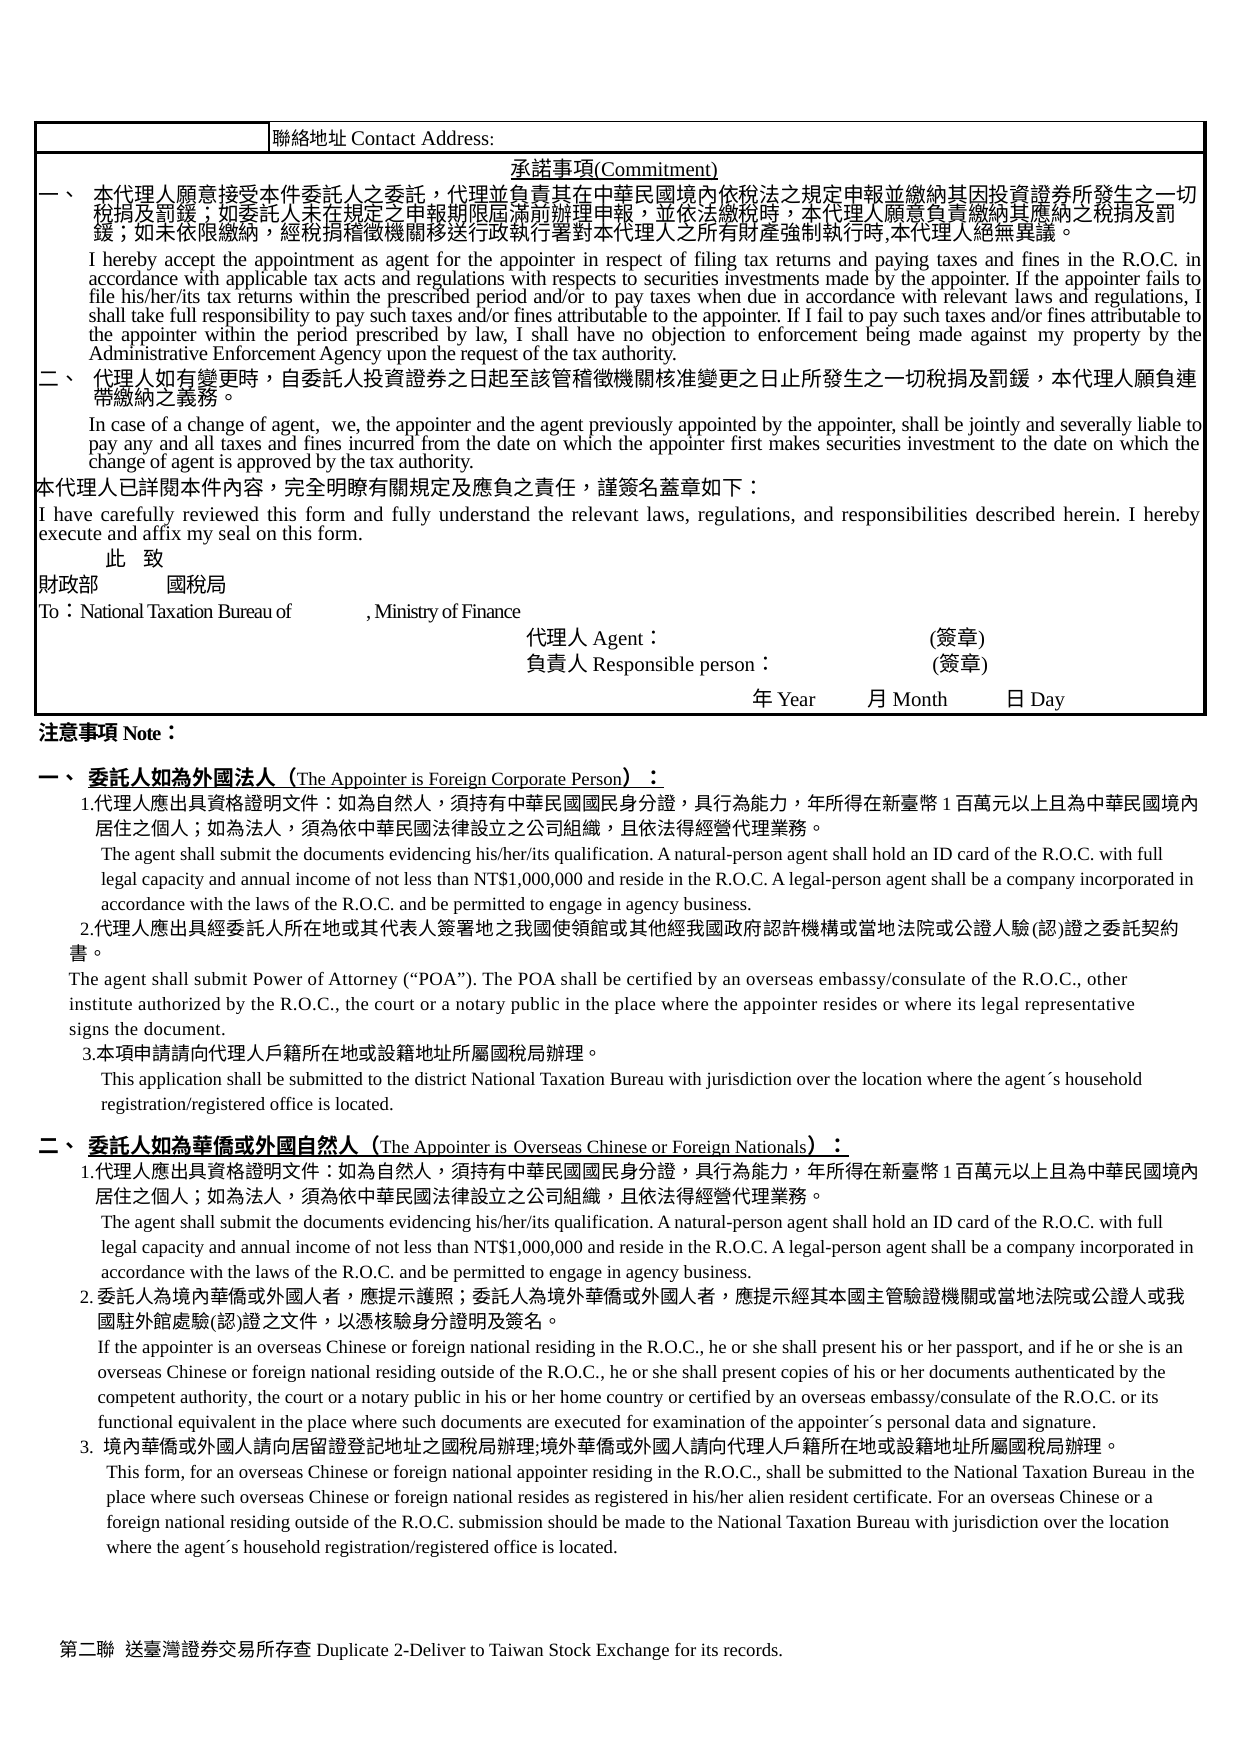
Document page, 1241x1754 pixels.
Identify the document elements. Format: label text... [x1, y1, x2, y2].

table_cell 聯絡地址Contact Address: [270, 122, 1203, 151]
table_cell [37, 124, 268, 151]
table_cell 注意事項Note： 委託人如為外國法人（The Appointer is Foreign Corporate Person）： 代理人應出具資格證明文件：如為自然人，須持有中華民國國民身分證，具行為能力，年所得在新臺幣1百萬元以上且為中華民國境內居住之個人；如為法人，須為依中華民國法律設立之公司組織，且依法得經營代理業務。 The agent shall submit the documents evidencing his/her/its qualification. A natural-person agent shall hold an ID card of the R.O.C. with full legal capacity and annual income of not less than NT$1,000,000 and reside in the R.O.C. A legal-person agent shall be a company incorporated in accordance with the laws of the R.O.C. and be permitted to engage in agency business. 代理人應出具經委託人所在地或其代表人簽署地之我國使領館或其他經我國政府認許機構或當地法院或公證人驗(認)證之委託契約 書。 The agent shall submit Power of Attorney (“POA”). The POA shall be certified by an overseas embassy/consulate of the R.O.C., other institute authorized by the R.O.C., the court or a notary public in the place where the appointer resides or where its legal representative signs the document. 本項申請請向代理人戶籍所在地或設籍地址所屬國稅局辦理。 This application shall be submitted to the district National Taxation Bureau with jurisdiction over the location where the agent´s household registration/registered office is located. 委託人如為華僑或外國自然人（The Appointer is Overseas Chinese or Foreign Nationals）： 代理人應出具資格證明文件：如為自然人，須持有中華民國國民身分證，具行為能力，年所得在新臺幣1百萬元以上且為中華民國境內居住之個人；如為法人，須為依中華民國法律設立之公司組織，且依法得經營代理業務。 The agent shall submit the documents evidencing his/her/its qualification. A natural-person agent shall hold an ID card of the R.O.C. with full legal capacity and annual income of not less than NT$1,000,000 and reside in the R.O.C. A legal-person agent shall be a company incorporated in accordance with the laws of the R.O.C. and be permitted to engage in agency business. 委託人為境內華僑或外國人者，應提示護照；委託人為境外華僑或外國人者，應提示經其本國主管驗證機關或當地法院或公證人或我國駐外館處驗(認)證之文件，以憑核驗身分證明及簽名。 If the appointer is an overseas Chinese or foreign national residing in the R.O.C., he or she shall present his or her passport, and if he or she is an overseas Chinese or foreign national residing outside of the R.O.C., he or she shall present copies of his or her documents authenticated by the competent authority, the court or a notary public in his or her home country or certified by an overseas embassy/consulate of the R.O.C. or its functional equivalent in the place where such documents are executed for examination of the appointer´s personal data and signature. 境內華僑或外國人請向居留證登記地址之國稅局辦理;境外華僑或外國人請向代理人戶籍所在地或設籍地址所屬國稅局辦理。 This form, for an overseas Chinese or foreign national appointer residing in the R.O.C., shall be submitted to the National Taxation Bureau in the place where such overseas Chinese or foreign national resides as registered in his/her alien resident certificate. For an overseas Chinese or a foreign national residing outside of the R.O.C. submission should be made to the National Taxation Bureau with jurisdiction over the location where the agent´s household registration/registered office is located. [35, 716, 1205, 1559]
table_cell 承諾事項(Commitment) 本代理人願意接受本件委託人之委託，代理並負責其在中華民國境內依稅法之規定申報並繳納其因投資證券所發生之一切稅捐及罰鍰；如委託人未在規定之申報期限屆滿前辦理申報，並依法繳稅時，本代理人願意負責繳納其應納之稅捐及罰鍰；如未依限繳納，經稅捐稽徵機關移送行政執行署對本代理人之所有財產強制執行時,本代理人絕無異議。 I hereby accept the appointment as agent for the appointer in respect of filing tax returns and paying taxes and fines in the R.O.C. in accordance with applicable tax acts and regulations with respects to securities investments made by the appointer. If the appointer fails to file his/her/its tax returns within the prescribed period and/or to pay taxes when due in accordance with relevant laws and regulations, I shall take full responsibility to pay such taxes and/or fines attributable to the appointer. If I fail to pay such taxes and/or fines attributable to the appointer within the period prescribed by law, I shall have no objection to enforcement being made against my property by the Administrative Enforcement Agency upon the request of the tax authority. 代理人如有變更時，自委託人投資證券之日起至該管稽徵機關核准變更之日止所發生之一切稅捐及罰鍰，本代理人願負連帶繳納之義務。 In case of a change of agent, we, the appointer and the agent previously appointed by the appointer, shall be jointly and severally liable to pay any and all taxes and fines incurred from the date on which the appointer first makes securities investment to the date on which the change of agent is approved by the tax authority. 本代理人已詳閱本件內容，完全明瞭有關規定及應負之責任，謹簽名蓋章如下： I have carefully reviewed this form and fully understand the relevant laws, regulations, and responsibilities described herein. I hereby execute and affix my seal on this form. 此 致 財政部 國稅局 To：National Taxation Bureau of , Ministry of Finance 代理人Agent： (簽章) 負責人Responsible person： (簽章) 年Year 月Month 日Day [37, 154, 1203, 713]
